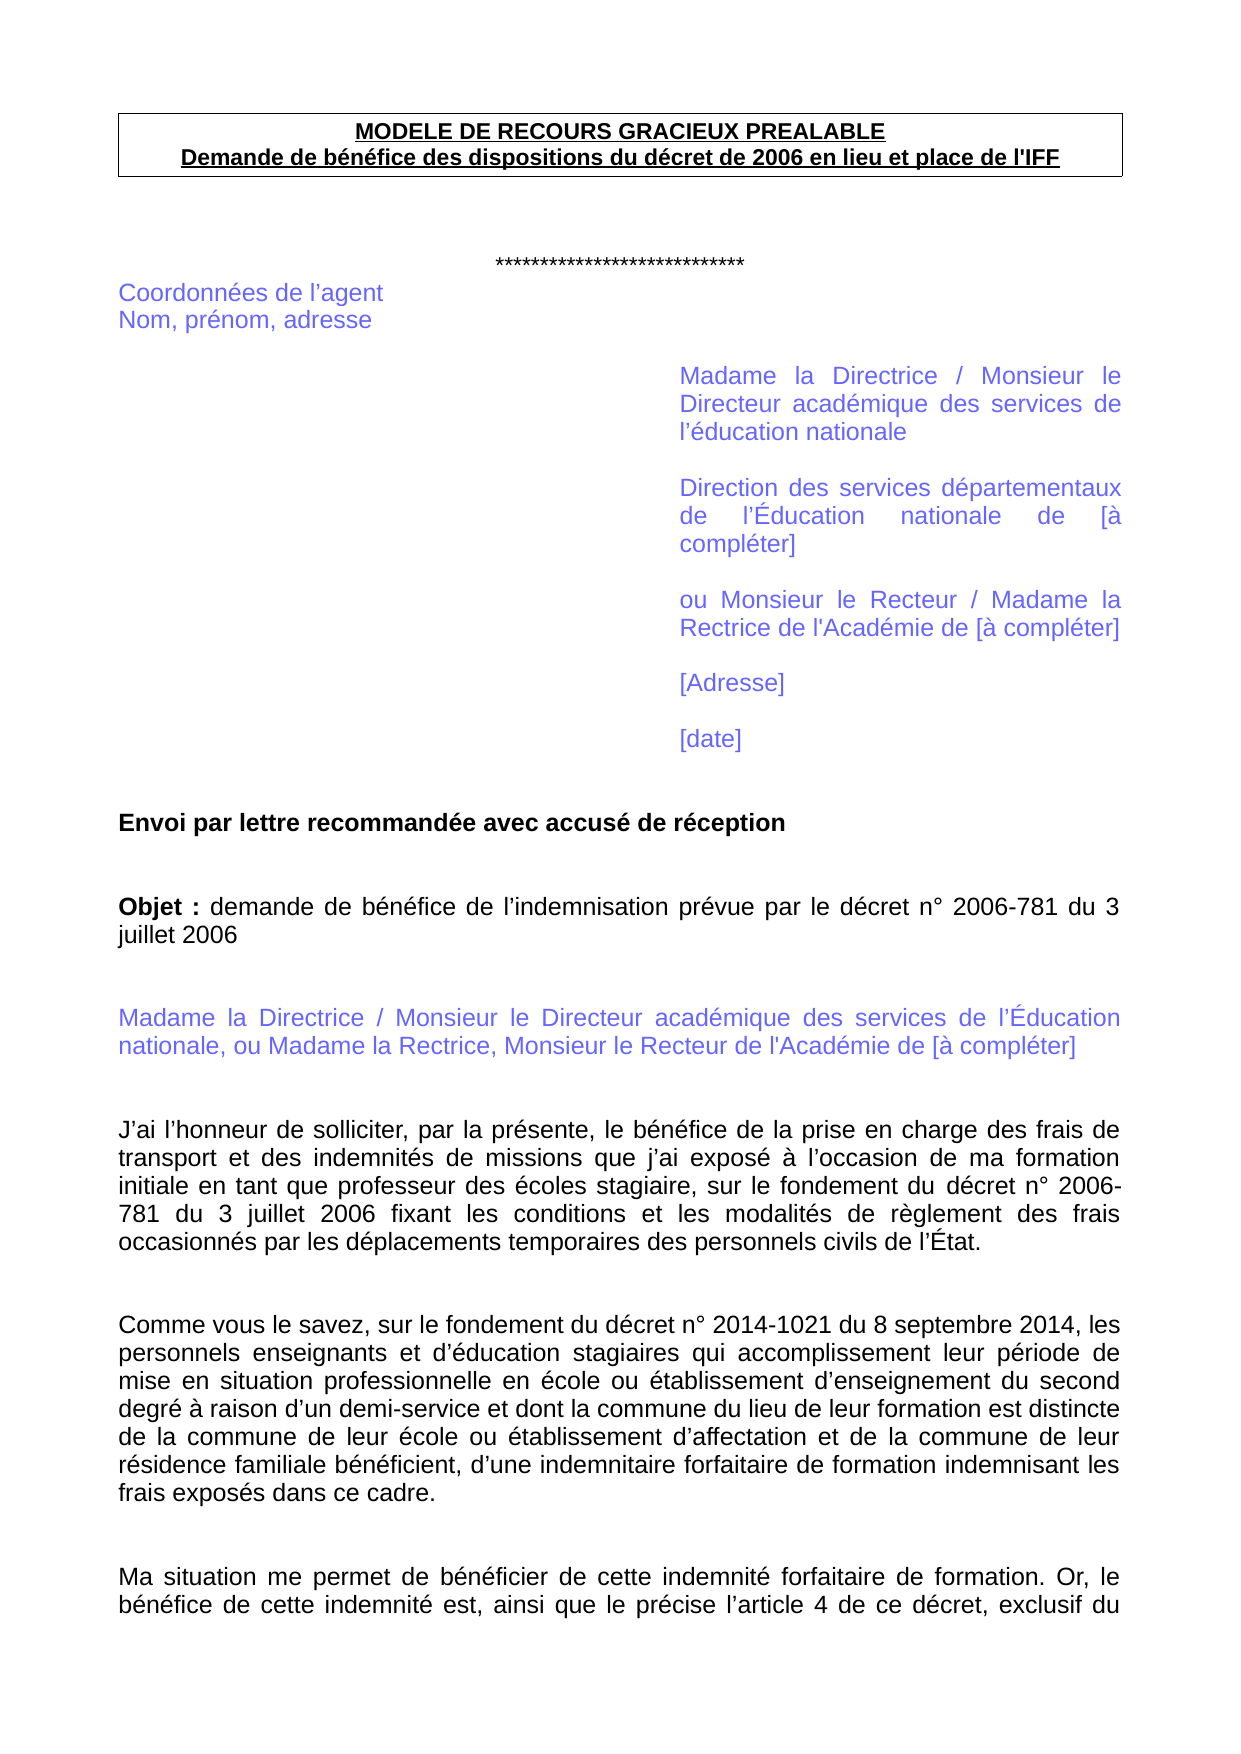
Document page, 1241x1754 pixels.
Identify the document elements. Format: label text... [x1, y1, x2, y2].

text [date] [679, 725, 1122, 753]
text Objet : demande de bénéfice de l’indemnisation prévue par le décret n° 2006-781 du 3 juillet 2006 [118, 892, 1122, 948]
text [Adresse] [679, 669, 1122, 697]
table_header MODELE DE RECOURS GRACIEUX PREALABLE Demande de bénéfice des dispositions du décret de 2006 en lieu et place de l'IFF [119, 114, 1122, 176]
text Comme vous le savez, sur le fondement du décret n° 2014-1021 du 8 septembre 2014, les personnels enseignants et d’éducation stagiaires qui accomplissement leur période de mise en situation professionnelle en école ou établissement d’enseignement du second degré à raison d’un demi-service et dont la commune du lieu de leur formation est distincte de la commune de leur école ou établissement d’affectation et de la commune de leur résidence familiale bénéficient, d’une indemnitaire forfaitaire de formation indemnisant les frais exposés dans ce cadre. [118, 1311, 1122, 1507]
text J’ai l’honneur de solliciter, par la présente, le bénéfice de la prise en charge des frais de transport et des indemnités de missions que j’ai exposé à l’occasion de ma formation initiale en tant que professeur des écoles stagiaire, sur le fondement du décret n° 2006-781 du 3 juillet 2006 fixant les conditions et les modalités de règlement des frais occasionnés par les déplacements temporaires des personnels civils de l’État. [118, 1116, 1122, 1255]
text ou Monsieur le Recteur / Madame la Rectrice de l'Académie de [à compléter] [679, 585, 1122, 641]
text Madame la Directrice / Monsieur le Directeur académique des services de l’Éducation nationale, ou Madame la Rectrice, Monsieur le Recteur de l'Académie de [à compléter] [118, 1004, 1122, 1060]
text Coordonnées de l’agent [118, 278, 1122, 306]
text **************************** [118, 253, 1122, 278]
text Nom, prénom, adresse [118, 306, 1122, 334]
text Direction des services départementaux de l’Éducation nationale de [à compléter] [679, 474, 1122, 557]
text Ma situation me permet de bénéficier de cette indemnité forfaitaire de formation. Or, le bénéfice de cette indemnité est, ainsi que le précise l’article 4 de ce décret, exclusif du [118, 1562, 1122, 1618]
text Envoi par lettre recommandée avec accusé de réception [118, 809, 1122, 837]
text Madame la Directrice / Monsieur le Directeur académique des services de l’éducation nationale [679, 362, 1122, 446]
